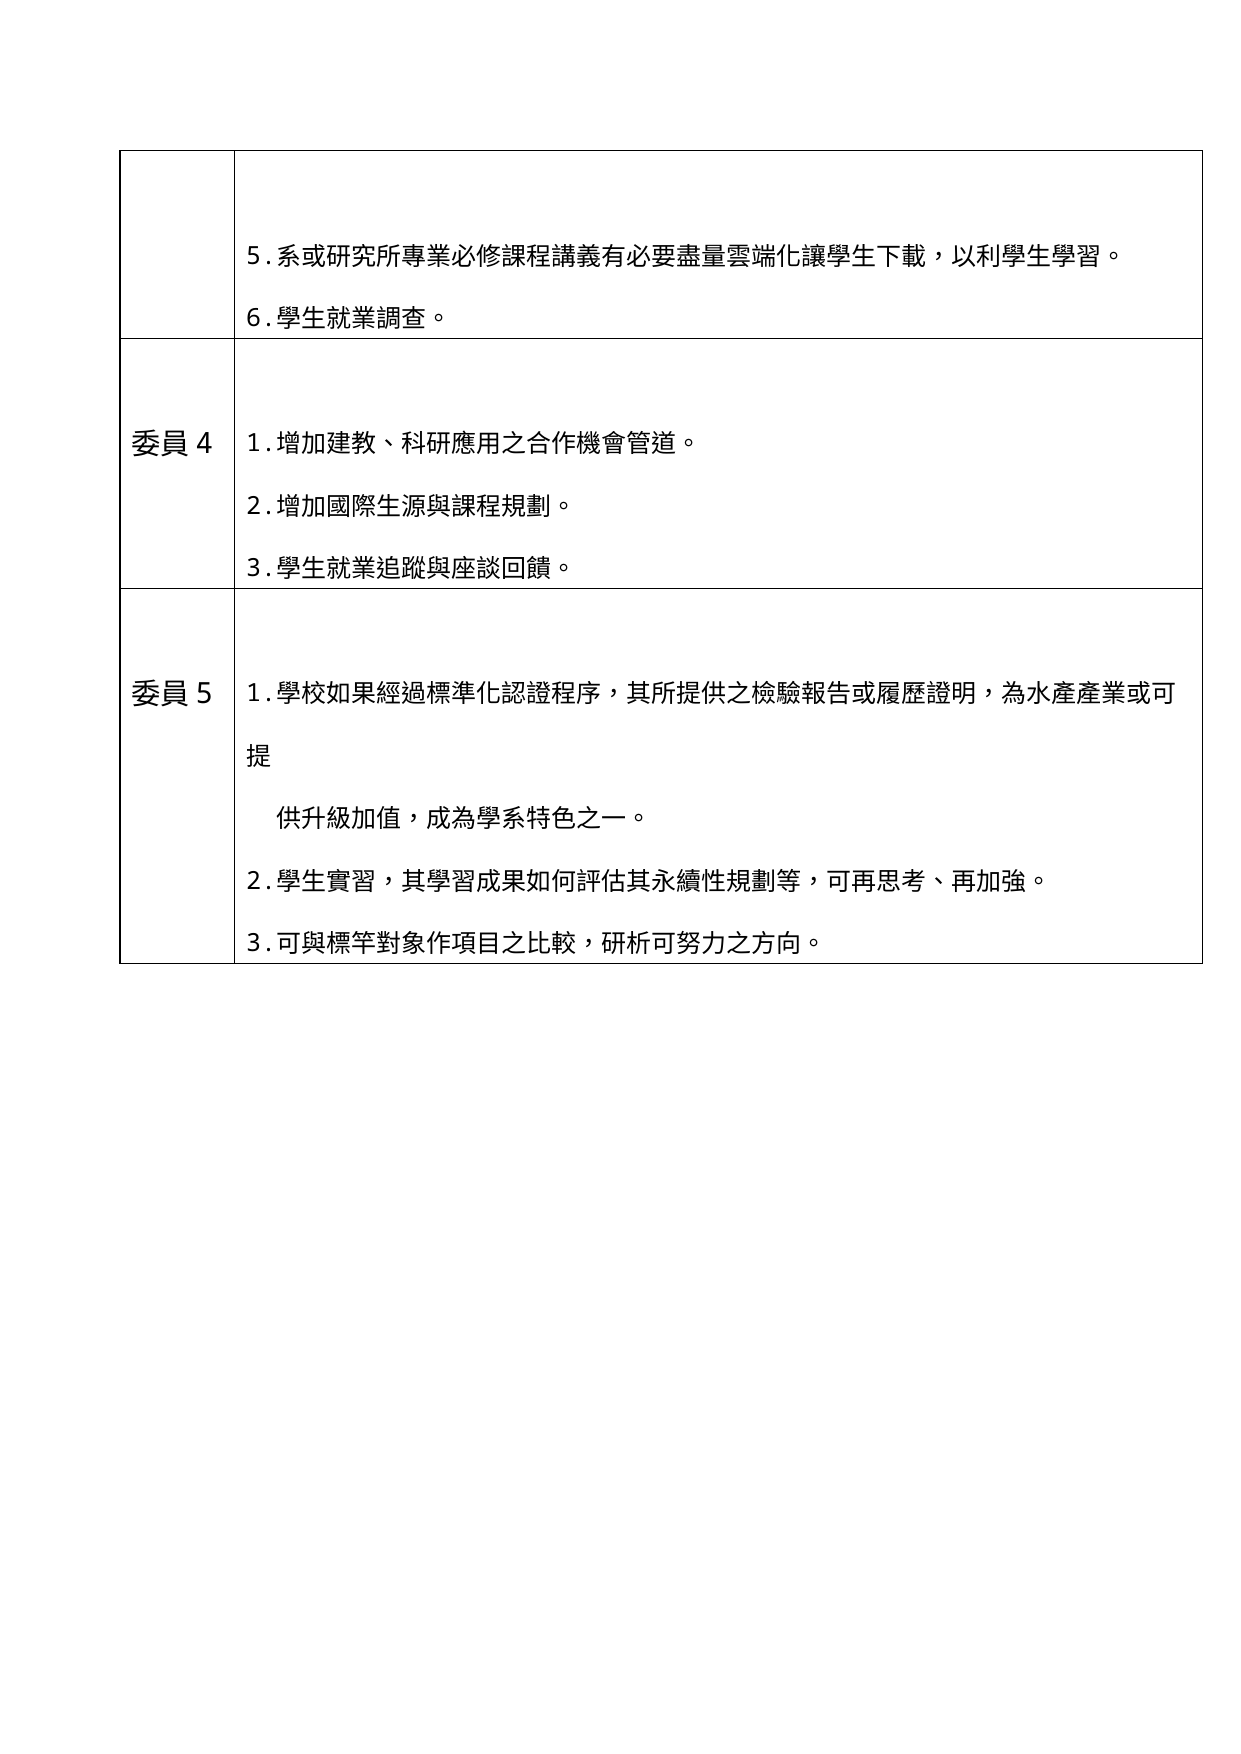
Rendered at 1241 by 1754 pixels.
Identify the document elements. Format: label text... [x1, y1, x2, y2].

table_cell 1.增加建教、科研應用之合作機會管道。 2.增加國際生源與課程規劃。 3.學生就業追蹤與座談回饋。 [235, 339, 1202, 588]
table_cell 委員5 [121, 589, 234, 963]
table_cell [121, 151, 234, 338]
table_cell 1.學校如果經過標準化認證程序，其所提供之檢驗報告或履歷證明，為水產產業或可提 供升級加值，成為學系特色之一。 2.學生實習，其學習成果如何評估其永續性規劃等，可再思考、再加強。 3.可與標竿對象作項目之比較，研析可努力之方向。 [235, 589, 1202, 963]
table_cell 委員4 [121, 339, 234, 588]
table_cell 5.系或研究所專業必修課程講義有必要盡量雲端化讓學生下載，以利學生學習。 6.學生就業調查。 [235, 151, 1202, 338]
